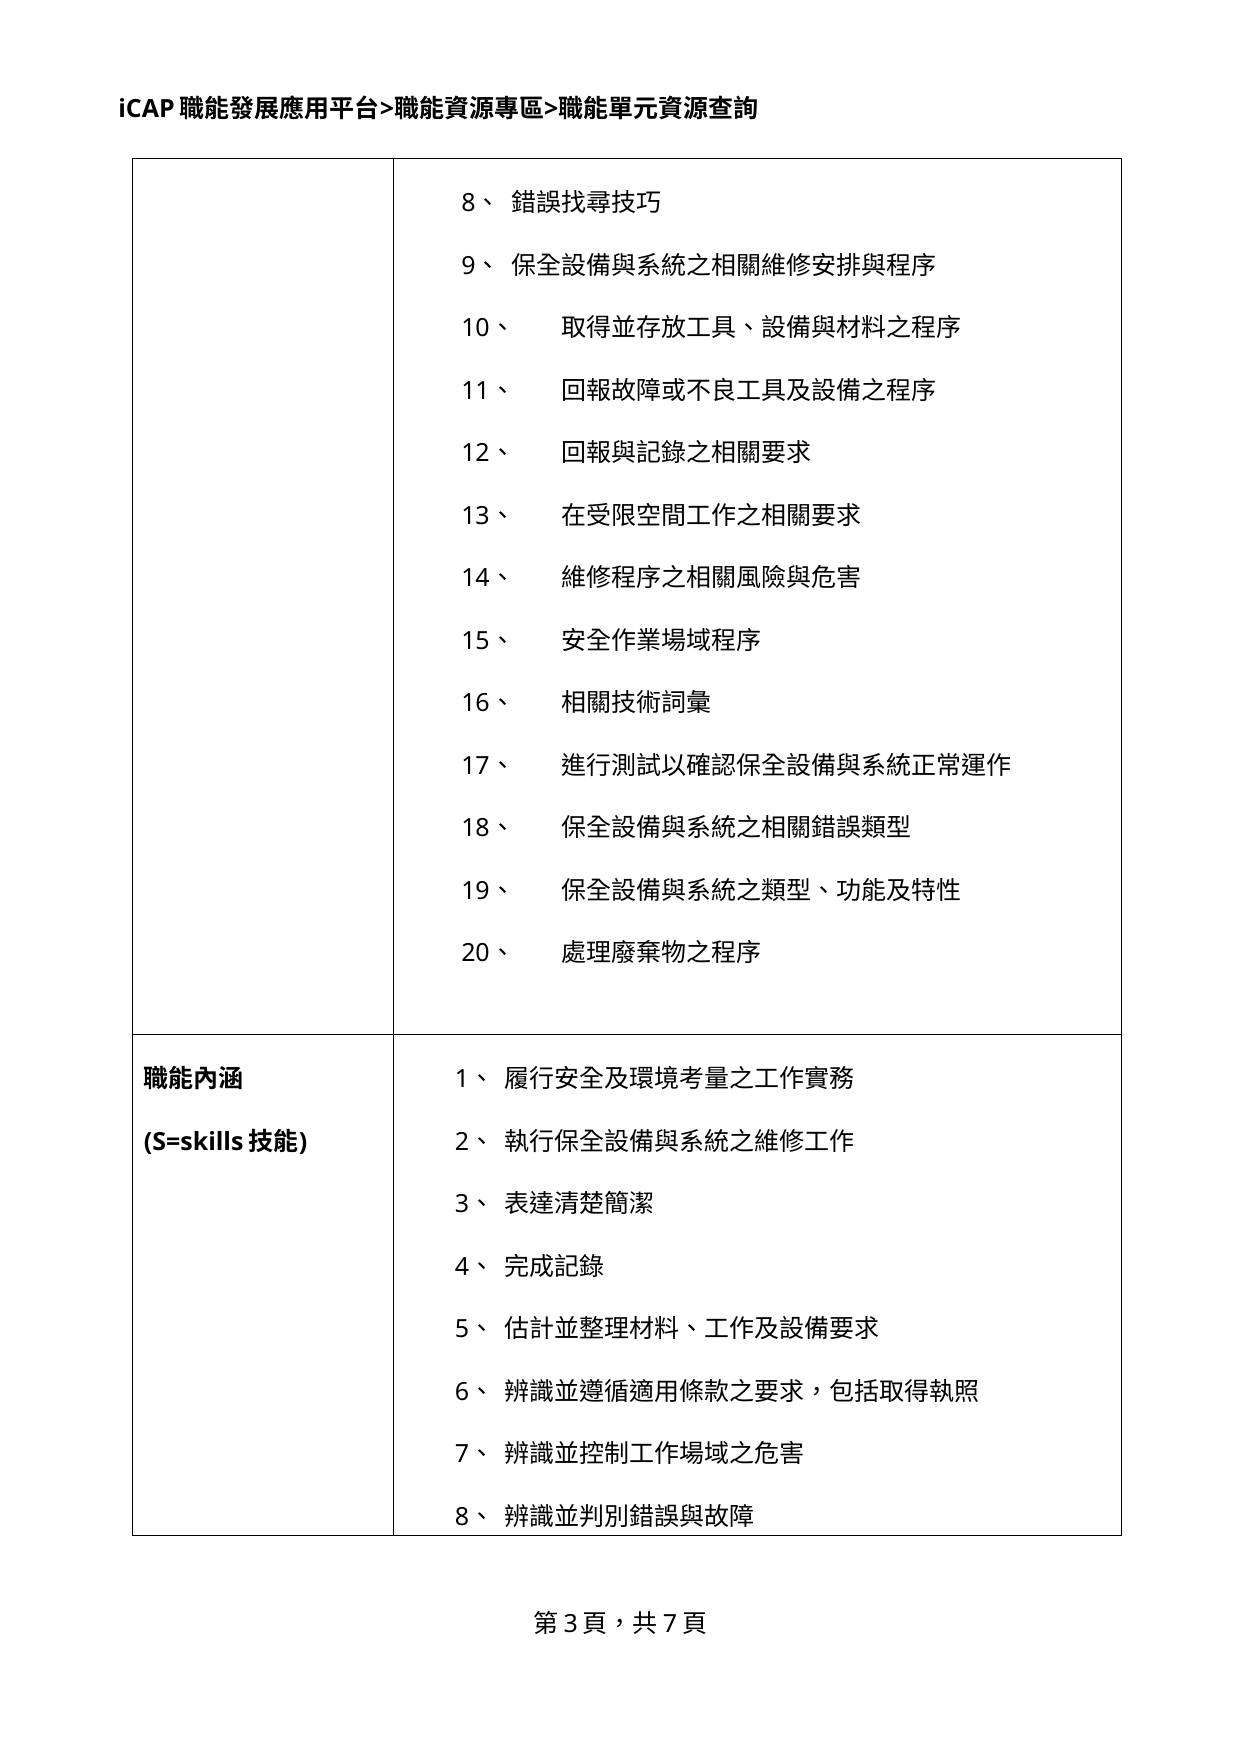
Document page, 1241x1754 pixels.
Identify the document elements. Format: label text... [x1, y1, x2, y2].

table_header 適用條款之要求，包括取得執照及客戶保密協定 辨識、封端及連接電纜之程序 常見保全設備與系統之錯誤 接地系統安排及要求 電氣知識 緊急事件處理程序 設備校正之相關要求 錯誤找尋技巧 保全設備與系統之相關維修安排與程序 取得並存放工具、設備與材料之程序 回報故障或不良工具及設備之程序 回報與記錄之相關要求 在受限空間工作之相關要求 維修程序之相關風險與危害 安全作業場域程序 相關技術詞彙 進行測試以確認保全設備與系統正常運作 保全設備與系統之相關錯誤類型 保全設備與系統之類型、功能及特性 處理廢棄物之程序 [405, 159, 1110, 972]
table_cell 職能內涵 (S=skills技能) [133, 1035, 393, 1535]
table_cell 履行安全及環境考量之工作實務 執行保全設備與系統之維修工作 表達清楚簡潔 完成記錄 估計並整理材料、工作及設備要求 辨識並遵循適用條款之要求，包括取得執照 辨識並控制工作場域之危害 辨識並判別錯誤與故障 辨識並遵循工作場域基本安全程序 保持維修工作相關設備與耗材之庫存清單 測量並計算存量、消耗與檢修要求 判讀電表 解讀計畫與計畫書 辨別保全設備與系統之常見及複雜錯誤與故障 解決常見問題 測試並確認保全設備與系統之效能 使用適合之工具與設備，包括手動工具及電動工具 在指定區域內進行作業 [394, 1035, 1121, 1535]
table_cell [133, 159, 393, 1034]
table_cell [394, 159, 1121, 1034]
